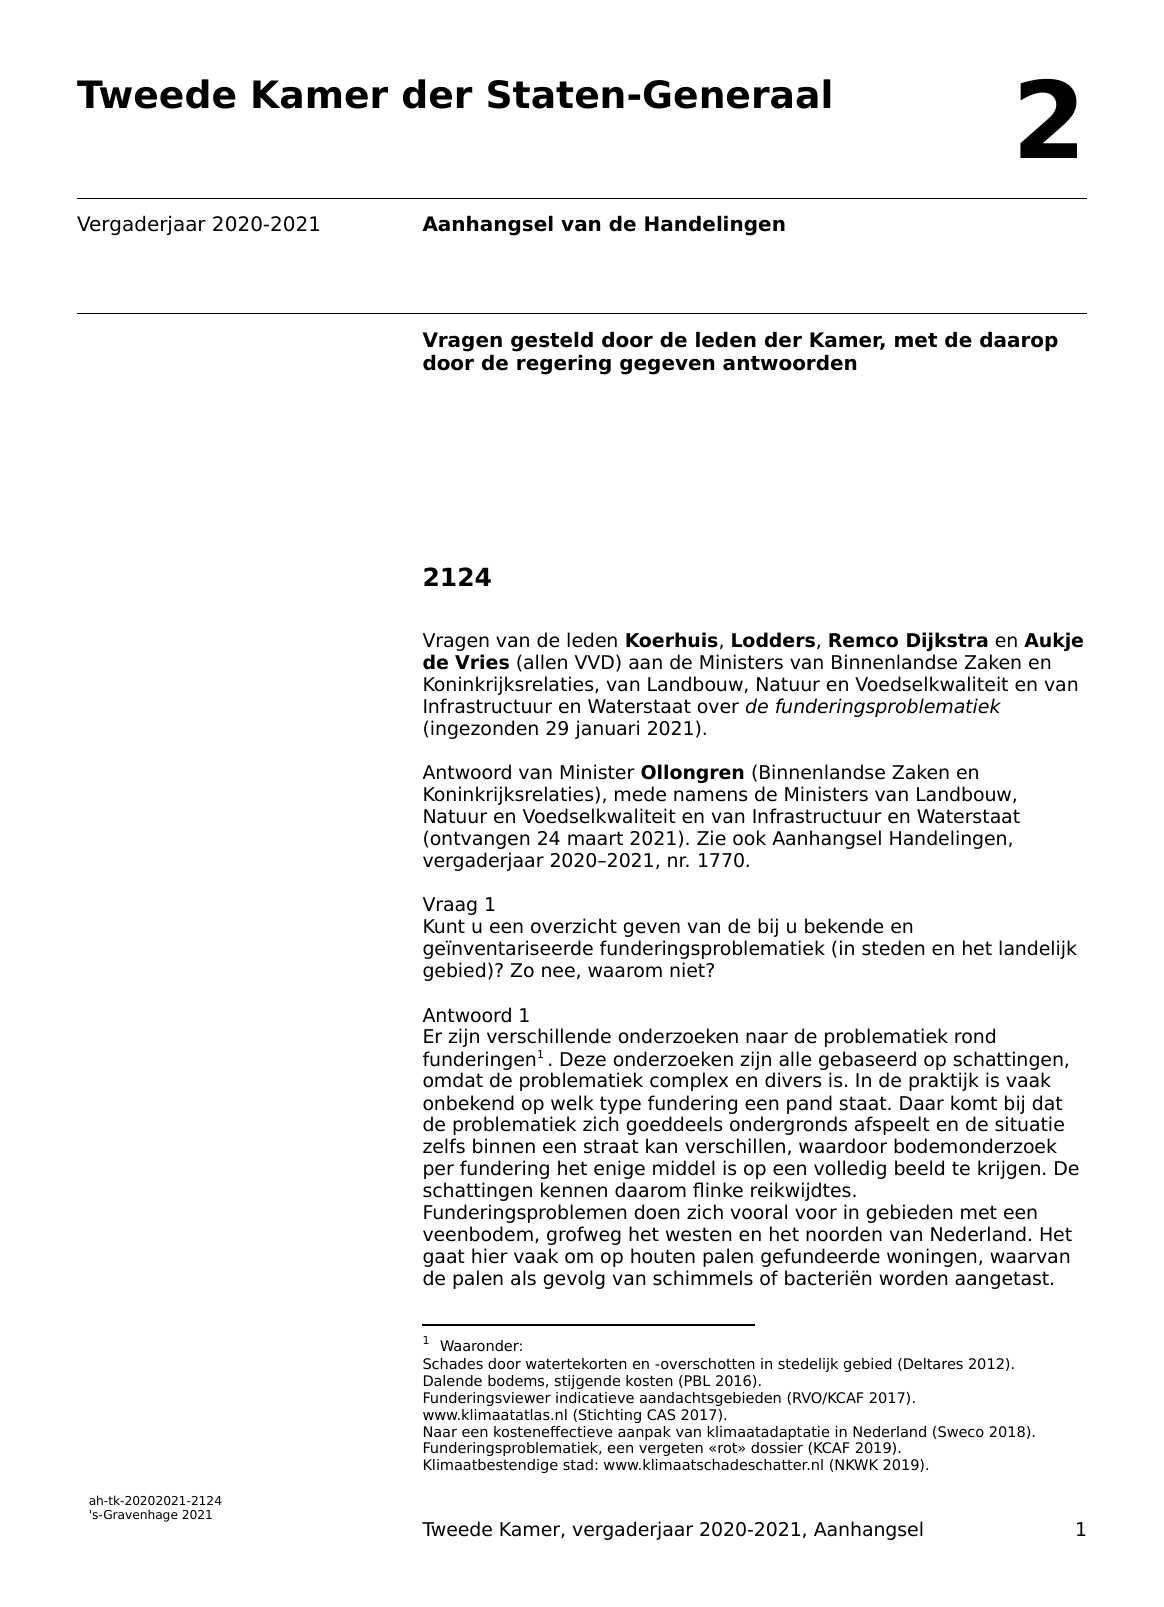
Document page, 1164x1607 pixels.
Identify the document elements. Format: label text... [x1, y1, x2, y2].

text ah-tk-20202021-2124 [88, 1494, 323, 1508]
text Klimaatbestendige stad: www.klimaatschadeschatter.nl (NKWK 2019). [422, 1457, 1087, 1474]
table_header Tweede Kamer der Staten-Generaal [77, 59, 886, 198]
text www.klimaatatlas.nl (Stichting CAS 2017). [422, 1407, 1087, 1424]
table_cell [77, 314, 422, 375]
text Schades door watertekorten en -overschotten in stedelijk gebied (Deltares 2012). [422, 1356, 1087, 1373]
text Kunt u een overzicht geven van de bij u bekende en geïnventariseerde funderingsproblematiek (in steden en het landelijk gebied)? Zo nee, waarom niet? [422, 916, 1087, 982]
table_cell Aanhangsel van de Handelingen [422, 199, 1087, 313]
text Vraag 1 [422, 894, 1087, 916]
table_header 2 [886, 59, 1087, 198]
text Naar een kosteneffectieve aanpak van klimaatadaptatie in Nederland (Sweco 2018). [422, 1424, 1087, 1441]
text Funderingsviewer indicatieve aandachtsgebieden (RVO/KCAF 2017). [422, 1390, 1087, 1407]
text Antwoord van Minister Ollongren (Binnenlandse Zaken en Koninkrijksrelaties), mede namens de Ministers van Landbouw, Natuur en Voedselkwaliteit en van Infrastructuur en Waterstaat (ontvangen 24 maart 2021). Zie ook Aanhangsel Handelingen, vergaderjaar 2020–2021, nr. 1770. [422, 762, 1087, 872]
text Er zijn verschillende onderzoeken naar de problematiek rond funderingen. Deze onderzoeken zijn alle gebaseerd op schattingen, omdat de problematiek complex en divers is. In de praktijk is vaak onbekend op welk type fundering een pand staat. Daar komt bij dat de problematiek zich goeddeels ondergronds afspeelt en de situatie zelfs binnen een straat kan verschillen, waardoor bodemonderzoek per fundering het enige middel is op een volledig beeld te krijgen. De schattingen kennen daarom flinke reikwijdtes. [422, 1026, 1087, 1202]
text Funderingsproblematiek, een vergeten «rot» dossier (KCAF 2019). [422, 1441, 1087, 1457]
table_cell Vergaderjaar 2020-2021 [77, 199, 422, 313]
text Funderingsproblemen doen zich vooral voor in gebieden met een veenbodem, grofweg het westen en het noorden van Nederland. Het gaat hier vaak om op houten palen gefundeerde woningen, waarvan de palen als gevolg van schimmels of bacteriën worden aangetast. [422, 1202, 1087, 1290]
text 's-Gravenhage 2021 [88, 1508, 323, 1522]
table_cell Vragen gesteld door de leden der Kamer, met de daarop door de regering gegeven antwoorden [422, 314, 1087, 375]
text Vragen van de leden Koerhuis, Lodders, Remco Dijkstra en Aukje de Vries (allen VVD) aan de Ministers van Binnenlandse Zaken en Koninkrijksrelaties, van Landbouw, Natuur en Voedselkwaliteit en van Infrastructuur en Waterstaat over de funderingsproblematiek (ingezonden 29 januari 2021). [422, 630, 1087, 740]
text 2124 [422, 563, 1087, 592]
text Antwoord 1 [422, 1004, 1087, 1026]
text Waaronder: [422, 1334, 1087, 1356]
text Dalende bodems, stijgende kosten (PBL 2016). [422, 1373, 1087, 1390]
